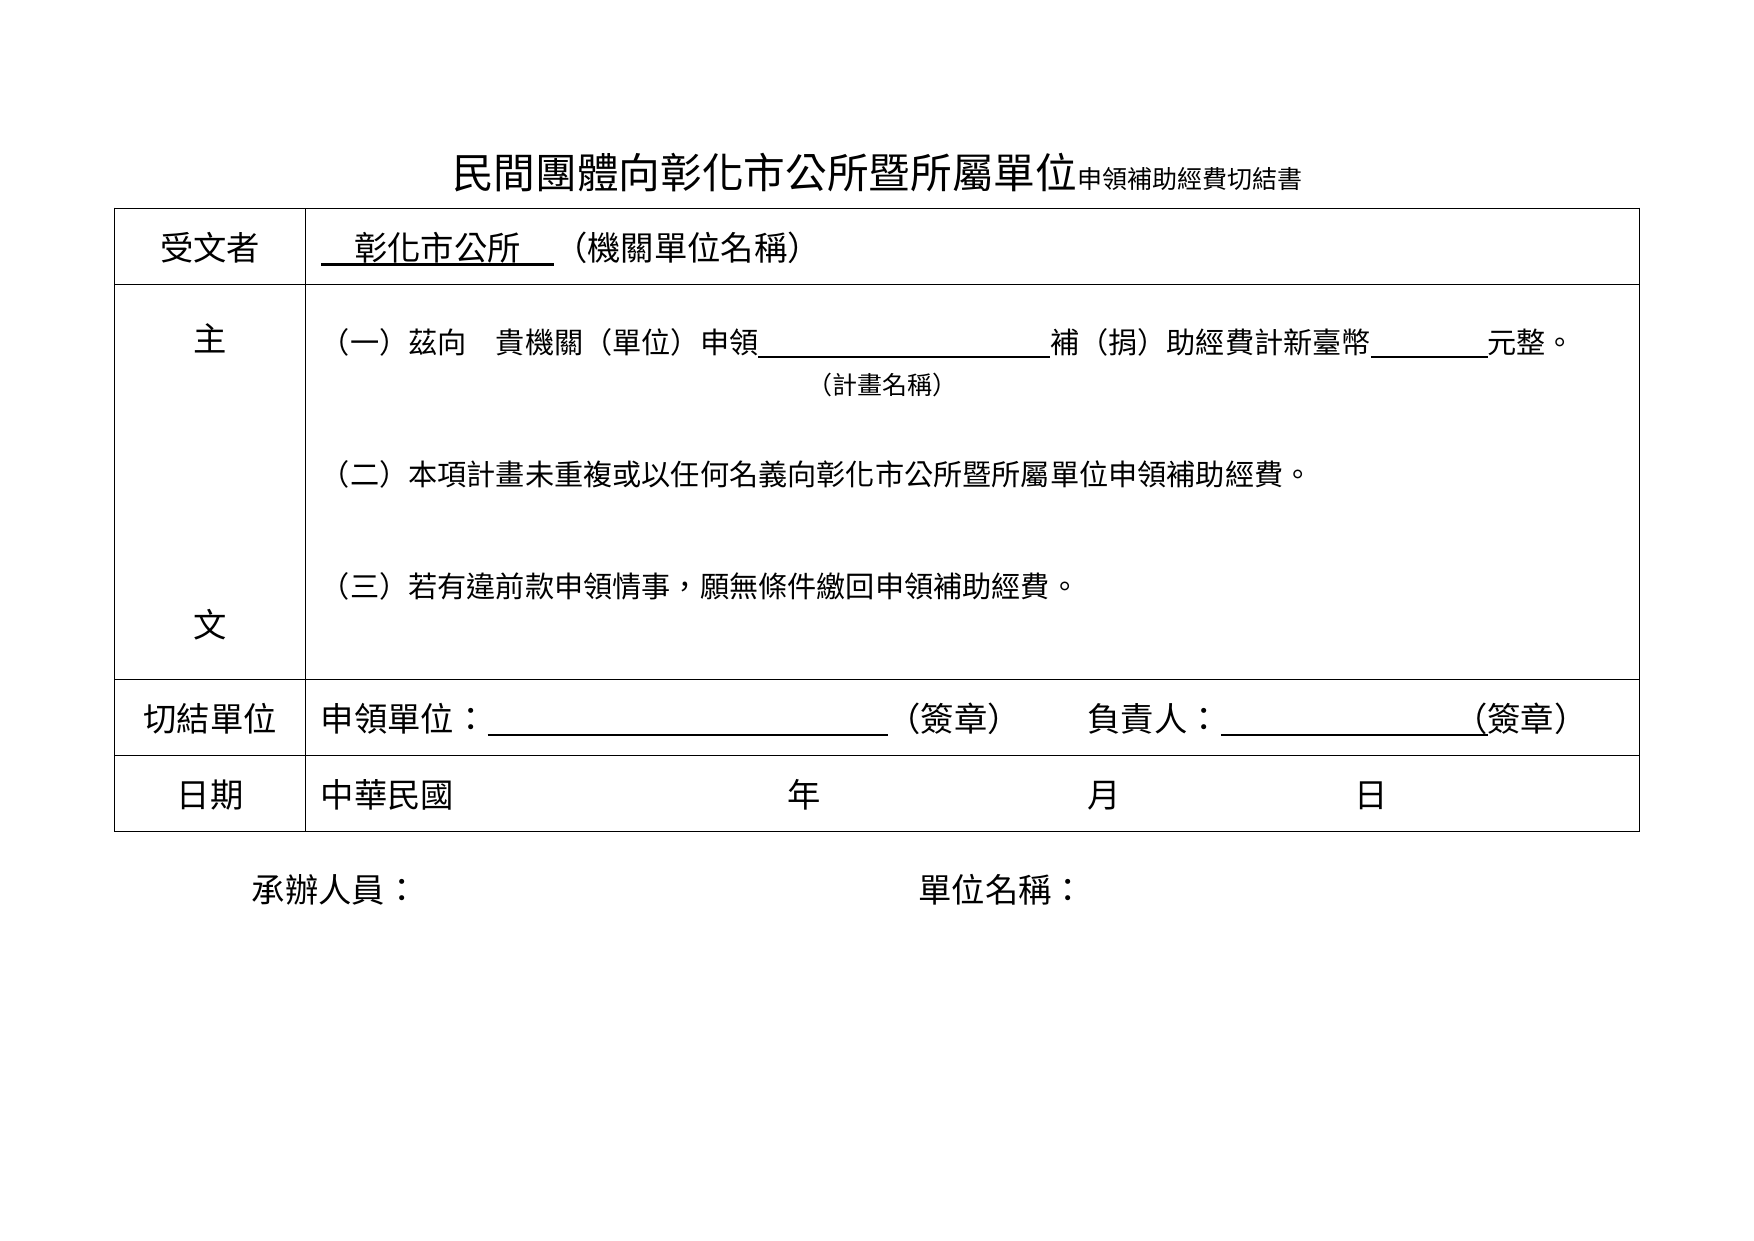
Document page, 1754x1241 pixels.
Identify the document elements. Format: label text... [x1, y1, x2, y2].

table_cell 日期 [115, 756, 305, 831]
table_cell 主文 [115, 285, 305, 678]
table_header 彰化市公所 （機關單位名稱） [306, 209, 1639, 284]
table_cell 申領單位： （簽章） 負責人： （簽章） [306, 680, 1639, 754]
table_header 受文者 [115, 209, 305, 284]
table_cell 中華民國 年 月 日 [306, 756, 1639, 831]
text 民間團體向彰化市公所暨所屬單位申領補助經費切結書 [118, 133, 1636, 208]
text 承辦人員： 單位名稱： [118, 850, 1636, 925]
table_cell 切結單位 [115, 680, 305, 754]
table_cell （一）茲向 貴機關（單位）申領 補（捐）助經費計新臺幣 元整。 （二）本項計畫未重複或以任何名義向彰化市公所暨所屬單位申領補助經費。 （三）若有違前款申領情事，願無條件繳回申領補助經費。 [306, 285, 1639, 678]
